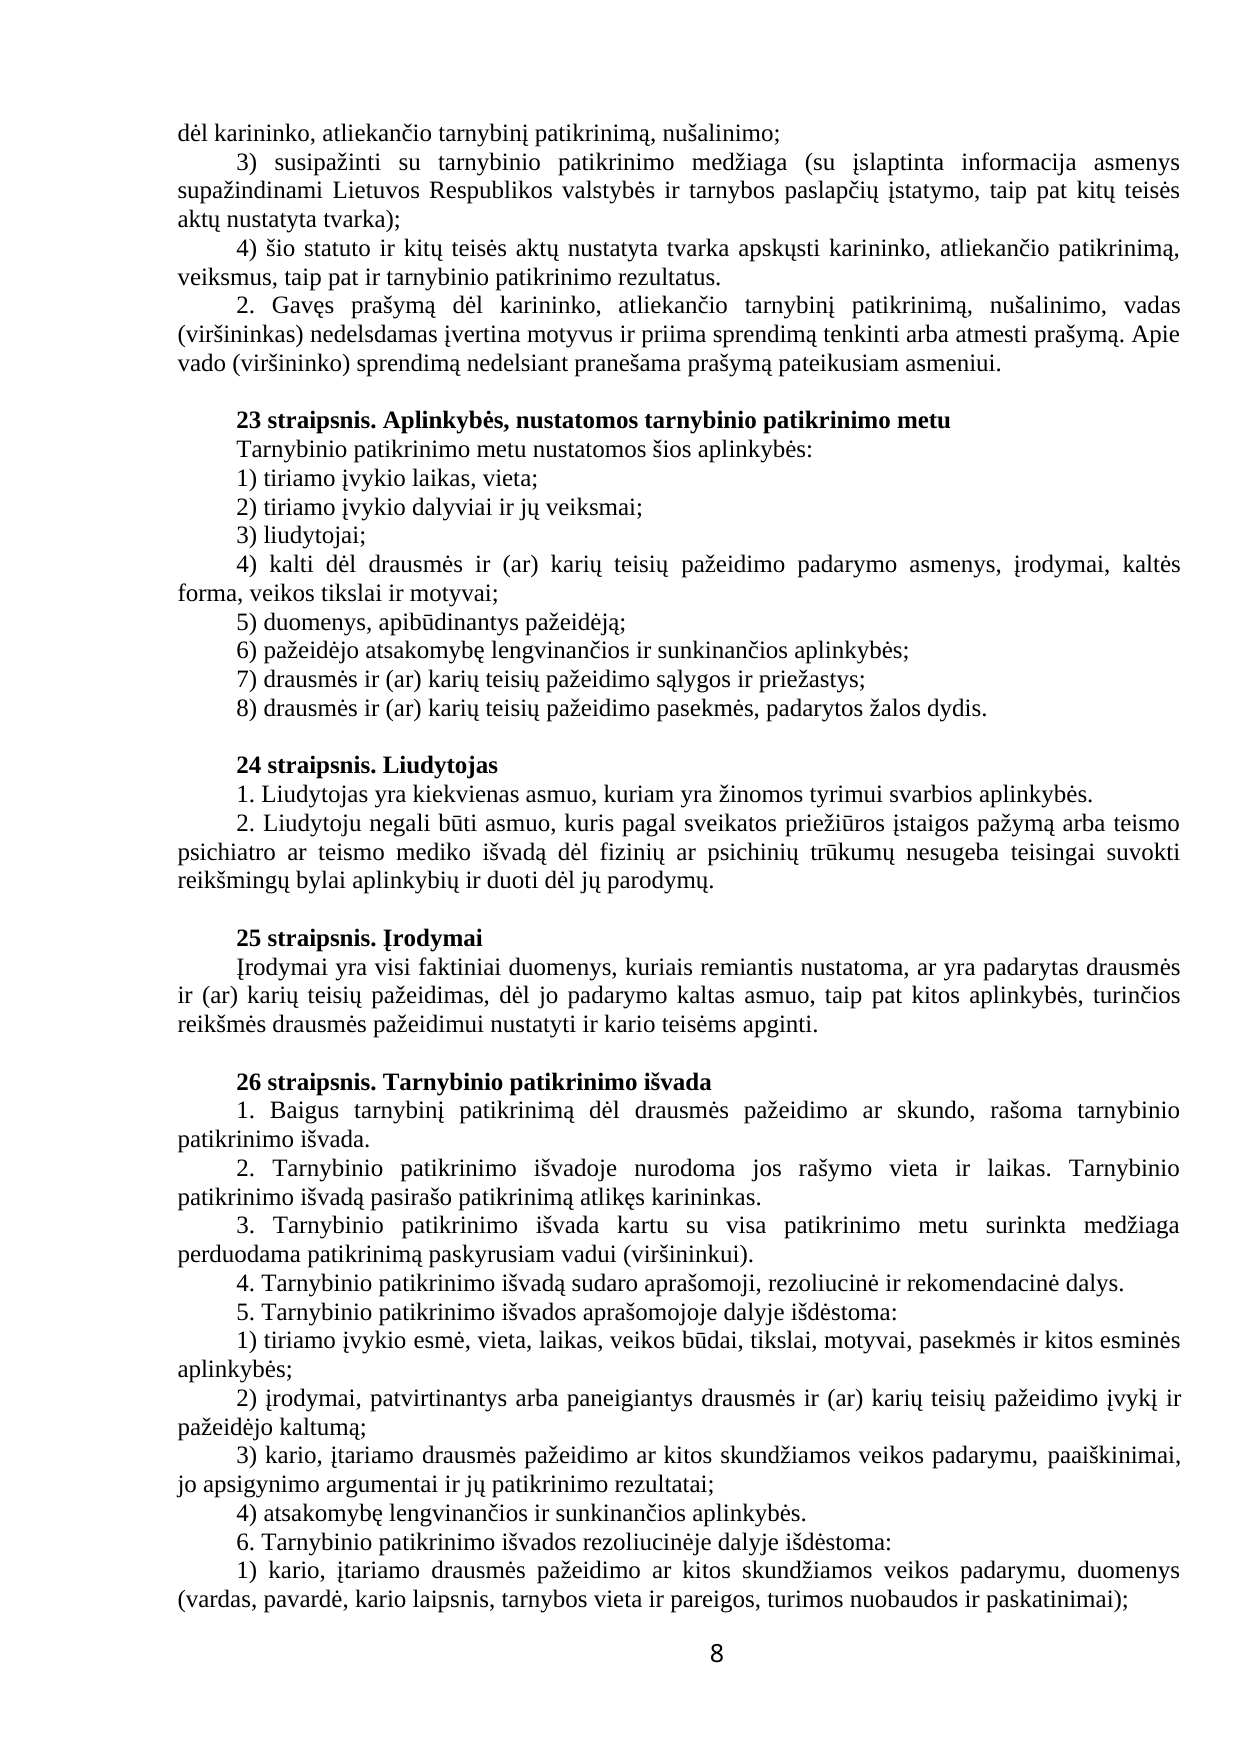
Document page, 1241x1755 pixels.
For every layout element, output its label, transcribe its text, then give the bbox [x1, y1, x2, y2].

text 4. Tarnybinio patikrinimo išvadą sudaro aprašomoji, rezoliucinė ir rekomendacinė dalys. [177, 1268, 1181, 1297]
text 8) drausmės ir (ar) karių teisių pažeidimo pasekmės, padarytos žalos dydis. [177, 693, 1181, 722]
text 4) šio statuto ir kitų teisės aktų nustatyta tvarka apskųsti karininko, atliekančio patikrinimą, veiksmus, taip pat ir tarnybinio patikrinimo rezultatus. [177, 233, 1181, 291]
text 26 straipsnis. Tarnybinio patikrinimo išvada [177, 1067, 1181, 1096]
text dėl karininko, atliekančio tarnybinį patikrinimą, nušalinimo; [177, 118, 1181, 147]
text 6. Tarnybinio patikrinimo išvados rezoliucinėje dalyje išdėstoma: [177, 1527, 1181, 1556]
text 1) tiriamo įvykio esmė, vieta, laikas, veikos būdai, tikslai, motyvai, pasekmės ir kitos esminės aplinkybės; [177, 1326, 1181, 1383]
text 4) kalti dėl drausmės ir (ar) karių teisių pažeidimo padarymo asmenys, įrodymai, kaltės forma, veikos tikslai ir motyvai; [177, 549, 1181, 607]
text 24 straipsnis. Liudytojas [177, 751, 1181, 779]
text 1) kario, įtariamo drausmės pažeidimo ar kitos skundžiamos veikos padarymu, duomenys (vardas, pavardė, kario laipsnis, tarnybos vieta ir pareigos, turimos nuobaudos ir paskatinimai); [177, 1556, 1181, 1613]
text 5. Tarnybinio patikrinimo išvados aprašomojoje dalyje išdėstoma: [177, 1297, 1181, 1326]
text 4) atsakomybę lengvinančios ir sunkinančios aplinkybės. [177, 1498, 1181, 1527]
text Tarnybinio patikrinimo metu nustatomos šios aplinkybės: [177, 434, 1181, 463]
text 3) susipažinti su tarnybinio patikrinimo medžiaga (su įslaptinta informacija asmenys supažindinami Lietuvos Respublikos valstybės ir tarnybos paslapčių įstatymo, taip pat kitų teisės aktų nustatyta tvarka); [177, 147, 1181, 233]
text 6) pažeidėjo atsakomybę lengvinančios ir sunkinančios aplinkybės; [177, 636, 1181, 664]
text 3. Tarnybinio patikrinimo išvada kartu su visa patikrinimo metu surinkta medžiaga perduodama patikrinimą paskyrusiam vadui (viršininkui). [177, 1211, 1181, 1268]
text 23 straipsnis. Aplinkybės, nustatomos tarnybinio patikrinimo metu [177, 406, 1181, 434]
text 2. Gavęs prašymą dėl karininko, atliekančio tarnybinį patikrinimą, nušalinimo, vadas (viršininkas) nedelsdamas įvertina motyvus ir priima sprendimą tenkinti arba atmesti prašymą. Apie vado (viršininko) sprendimą nedelsiant pranešama prašymą pateikusiam asmeniui. [177, 291, 1181, 377]
text 2) tiriamo įvykio dalyviai ir jų veiksmai; [177, 492, 1181, 521]
text 2. Tarnybinio patikrinimo išvadoje nurodoma jos rašymo vieta ir laikas. Tarnybinio patikrinimo išvadą pasirašo patikrinimą atlikęs karininkas. [177, 1153, 1181, 1211]
text 2) įrodymai, patvirtinantys arba paneigiantys drausmės ir (ar) karių teisių pažeidimo įvykį ir pažeidėjo kaltumą; [177, 1383, 1181, 1441]
text 2. Liudytoju negali būti asmuo, kuris pagal sveikatos priežiūros įstaigos pažymą arba teismo psichiatro ar teismo mediko išvadą dėl fizinių ar psichinių trūkumų nesugeba teisingai suvokti reikšmingų bylai aplinkybių ir duoti dėl jų parodymų. [177, 808, 1181, 894]
text 5) duomenys, apibūdinantys pažeidėją; [177, 607, 1181, 636]
text 7) drausmės ir (ar) karių teisių pažeidimo sąlygos ir priežastys; [177, 664, 1181, 693]
text 1) tiriamo įvykio laikas, vieta; [177, 463, 1181, 492]
text 3) liudytojai; [177, 521, 1181, 549]
text 3) kario, įtariamo drausmės pažeidimo ar kitos skundžiamos veikos padarymu, paaiškinimai, jo apsigynimo argumentai ir jų patikrinimo rezultatai; [177, 1441, 1181, 1498]
text 25 straipsnis. Įrodymai [177, 923, 1181, 952]
text 1. Liudytojas yra kiekvienas asmuo, kuriam yra žinomos tyrimui svarbios aplinkybės. [177, 779, 1181, 808]
text Įrodymai yra visi faktiniai duomenys, kuriais remiantis nustatoma, ar yra padarytas drausmės ir (ar) karių teisių pažeidimas, dėl jo padarymo kaltas asmuo, taip pat kitos aplinkybės, turinčios reikšmės drausmės pažeidimui nustatyti ir kario teisėms apginti. [177, 952, 1181, 1038]
text 1. Baigus tarnybinį patikrinimą dėl drausmės pažeidimo ar skundo, rašoma tarnybinio patikrinimo išvada. [177, 1096, 1181, 1153]
